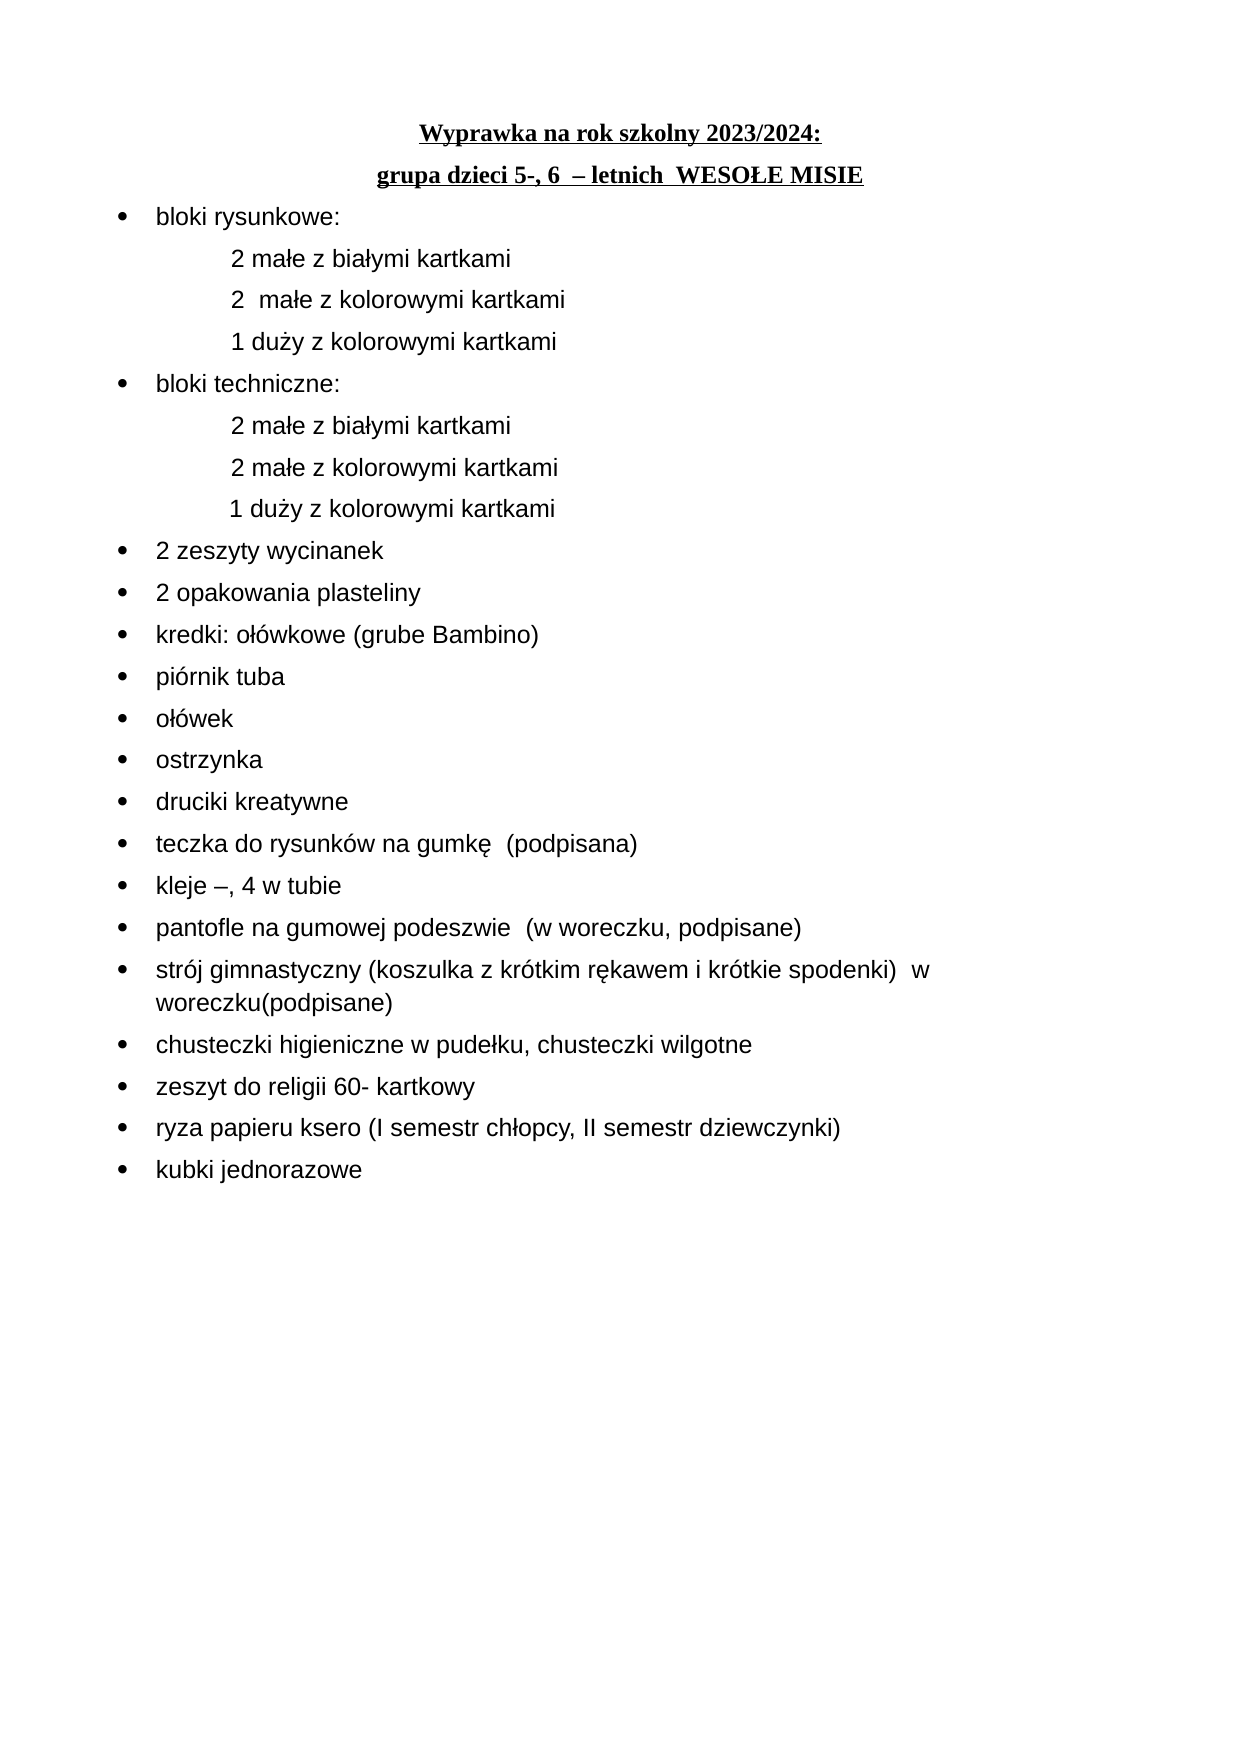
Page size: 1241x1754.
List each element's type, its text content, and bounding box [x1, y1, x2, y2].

list kredki: ołówkowe (grube Bambino) [118, 620, 1122, 649]
list bloki rysunkowe: [118, 202, 1122, 231]
list kleje –, 4 w tubie [118, 871, 1122, 900]
list pantofle na gumowej podeszwie (w woreczku, podpisane) [118, 913, 1122, 942]
list chusteczki higieniczne w pudełku, chusteczki wilgotne [118, 1030, 1122, 1058]
list zeszyt do religii 60- kartkowy [118, 1072, 1122, 1100]
list ostrzynka [118, 745, 1122, 774]
text Wyprawka na rok szkolny 2023/2024: [118, 118, 1122, 147]
text 2 małe z białymi kartkami [231, 411, 1122, 439]
list strój gimnastyczny (koszulka z krótkim rękawem i krótkie spodenki) w woreczku(podpisane) [118, 955, 1122, 1017]
text 2 małe z kolorowymi kartkami [231, 285, 1122, 314]
text 1 duży z kolorowymi kartkami [231, 327, 1122, 356]
list 2 zeszyty wycinanek [118, 536, 1122, 565]
list 2 opakowania plasteliny [118, 578, 1122, 607]
list piórnik tuba [118, 662, 1122, 691]
text 2 małe z białymi kartkami [231, 243, 1122, 272]
list druciki kreatywne [118, 787, 1122, 816]
list ryza papieru ksero (I semestr chłopcy, II semestr dziewczynki) [118, 1113, 1122, 1142]
list ołówek [118, 703, 1122, 732]
text grupa dzieci 5-, 6 – letnich WESOŁE MISIE [118, 160, 1122, 189]
list teczka do rysunków na gumkę (podpisana) [118, 829, 1122, 858]
list kubki jednorazowe [118, 1155, 1122, 1184]
list bloki techniczne: [118, 369, 1122, 398]
text 1 duży z kolorowymi kartkami [118, 494, 1122, 523]
text 2 małe z kolorowymi kartkami [231, 452, 1122, 481]
